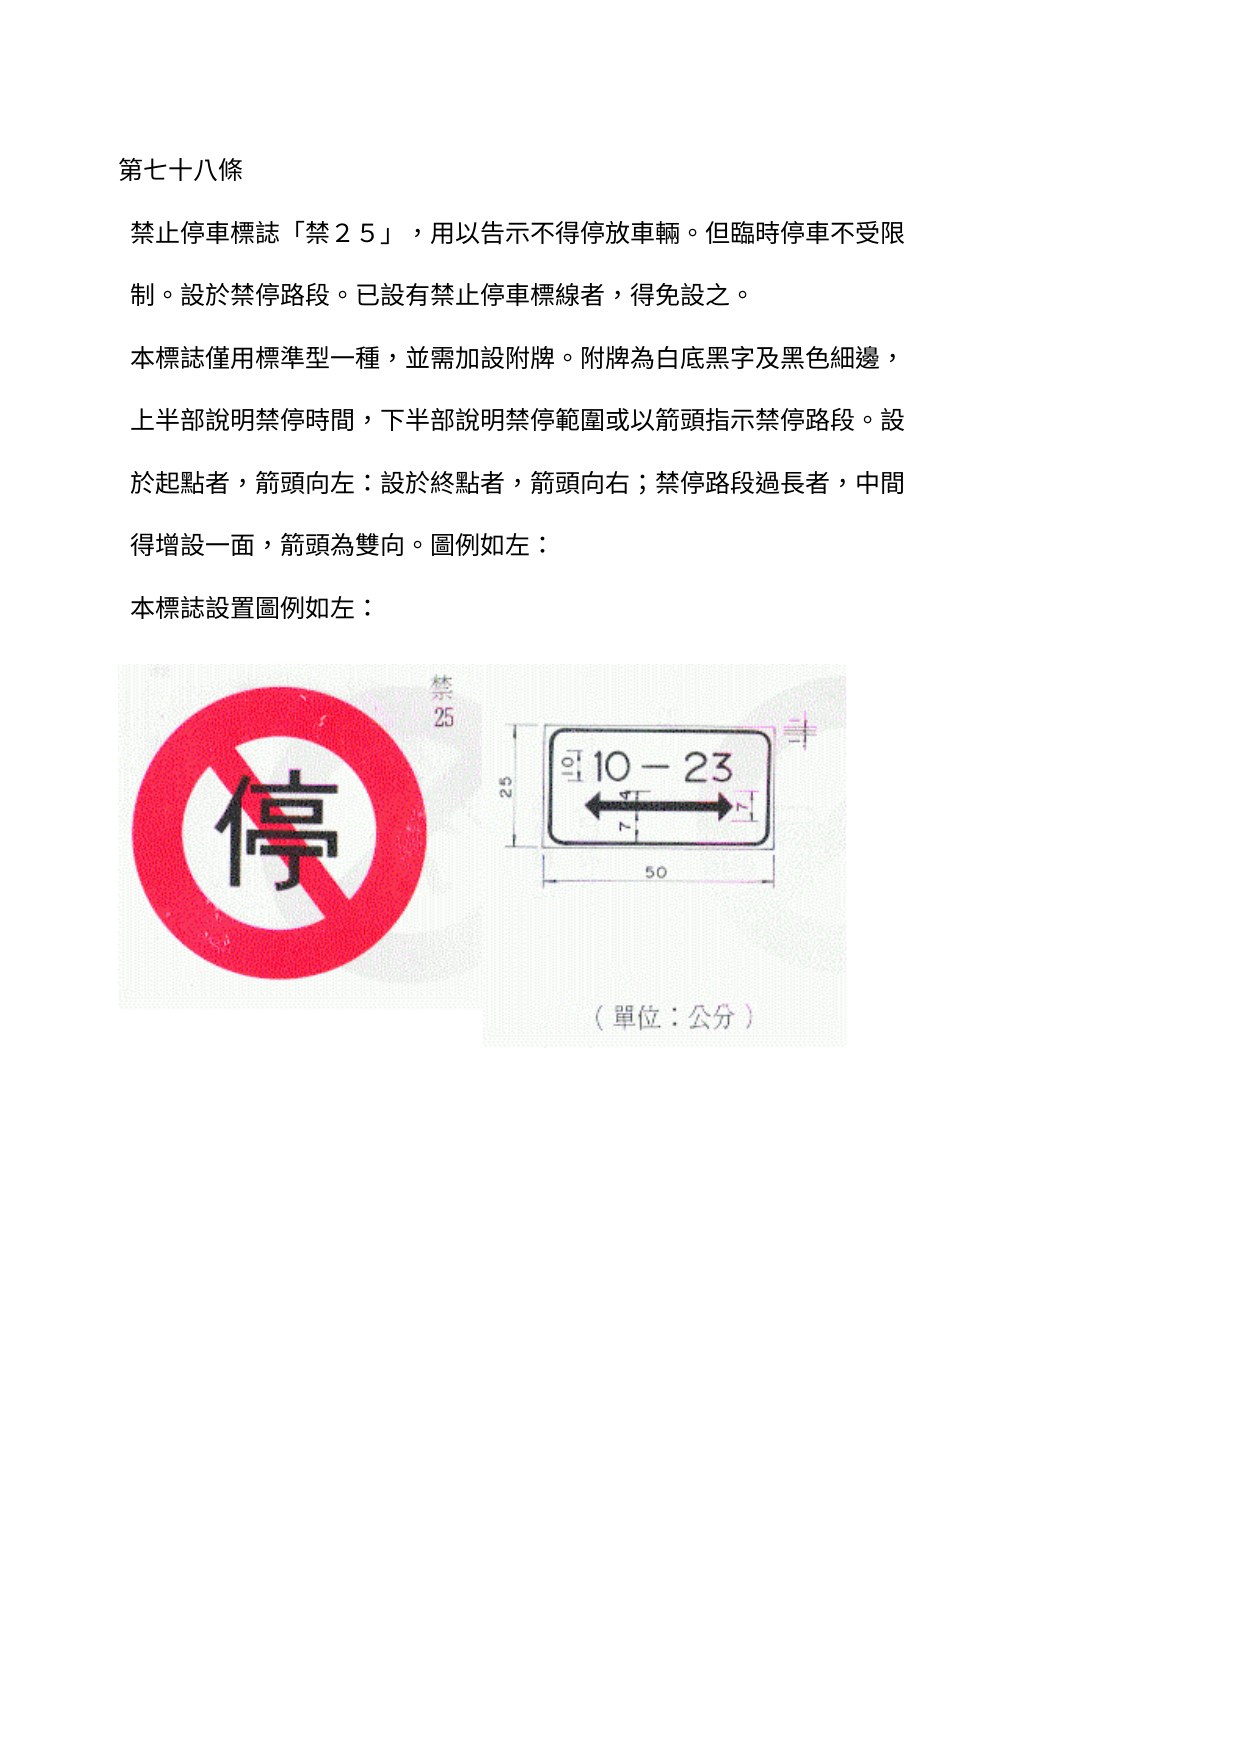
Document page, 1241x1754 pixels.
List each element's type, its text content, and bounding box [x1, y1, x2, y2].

text 禁止停車標誌「禁２５」，用以告示不得停放車輛。但臨時停車不受限 [118, 189, 1122, 252]
text 得增設一面，箭頭為雙向。圖例如左： [118, 502, 1122, 564]
text 第七十八條 [118, 127, 1122, 189]
text 制。設於禁停路段。已設有禁止停車標線者，得免設之。 [118, 252, 1122, 314]
text 本標誌僅用標準型一種，並需加設附牌。附牌為白底黑字及黑色細邊， [118, 314, 1122, 377]
text 於起點者，箭頭向左：設於終點者，箭頭向右；禁停路段過長者，中間 [118, 439, 1122, 502]
text 本標誌設置圖例如左： [118, 564, 1122, 627]
text 上半部說明禁停時間，下半部說明禁停範圍或以箭頭指示禁停路段。設 [118, 377, 1122, 439]
